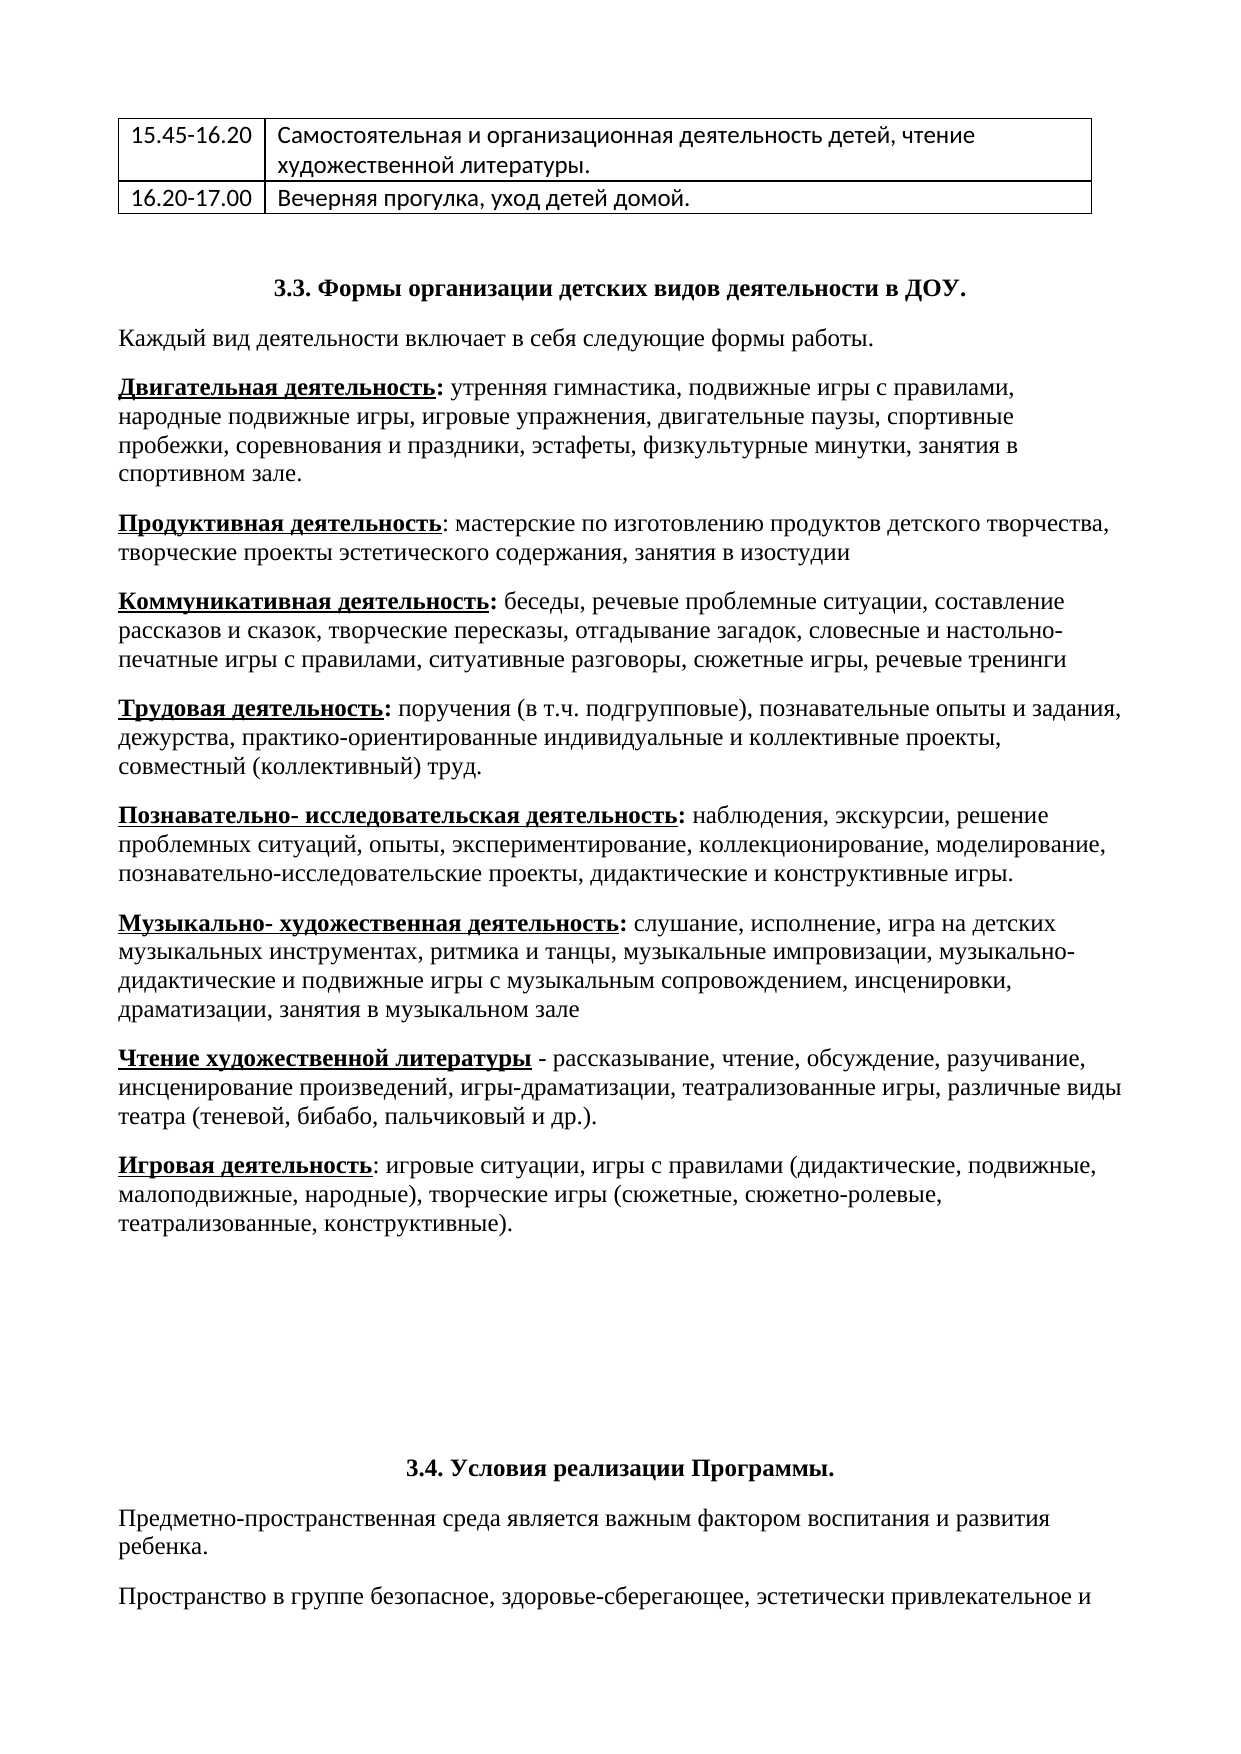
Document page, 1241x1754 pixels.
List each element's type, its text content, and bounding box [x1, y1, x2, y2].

text 3.3. Формы организации детских видов деятельности в ДОУ. [118, 273, 1122, 302]
text 3.4. Условия реализации Программы. [118, 1453, 1122, 1482]
text Познавательно- исследовательская деятельность: наблюдения, экскурсии, решение проблемных ситуаций, опыты, экспериментирование, коллекционирование, моделирование, познавательно-исследовательские проекты, дидактические и конструктивные игры. [118, 801, 1122, 887]
table_cell 15.45-16.20 [119, 119, 264, 180]
text Двигательная деятельность: утренняя гимнастика, подвижные игры с правилами, народные подвижные игры, игровые упражнения, двигательные паузы, спортивные пробежки, соревнования и праздники, эстафеты, физкультурные минутки, занятия в спортивном зале. [118, 372, 1122, 487]
text Коммуникативная деятельность: беседы, речевые проблемные ситуации, составление рассказов и сказок, творческие пересказы, отгадывание загадок, словесные и настольно-печатные игры с правилами, ситуативные разговоры, сюжетные игры, речевые тренинги [118, 586, 1122, 673]
table_cell Самостоятельная и организационная деятельность детей, чтение художественной литературы. [266, 119, 1091, 180]
text Предметно-пространственная среда является важным фактором воспитания и развития ребенка. [118, 1503, 1122, 1560]
text Музыкально- художественная деятельность: слушание, исполнение, игра на детских музыкальных инструментах, ритмика и танцы, музыкальные импровизации, музыкально-дидактические и подвижные игры с музыкальным сопровождением, инсценировки, драматизации, занятия в музыкальном зале [118, 908, 1122, 1023]
table_cell Вечерняя прогулка, уход детей домой. [266, 182, 1091, 213]
text Игровая деятельность: игровые ситуации, игры с правилами (дидактические, подвижные, малоподвижные, народные), творческие игры (сюжетные, сюжетно-ролевые, театрализованные, конструктивные). [118, 1151, 1122, 1237]
text Продуктивная деятельность: мастерские по изготовлению продуктов детского творчества, творческие проекты эстетического содержания, занятия в изостудии [118, 508, 1122, 566]
text Каждый вид деятельности включает в себя следующие формы работы. [118, 323, 1122, 351]
table_cell 16.20-17.00 [119, 182, 264, 213]
text Чтение художественной литературы - рассказывание, чтение, обсуждение, разучивание, инсценирование произведений, игры-драматизации, театрализованные игры, различные виды театра (теневой, бибабо, пальчиковый и др.). [118, 1043, 1122, 1130]
text Пространство в группе безопасное, здоровье-сберегающее, эстетически привлекательное и [118, 1581, 1122, 1610]
text Трудовая деятельность: поручения (в т.ч. подгрупповые), познавательные опыты и задания, дежурства, практико-ориентированные индивидуальные и коллективные проекты, совместный (коллективный) труд. [118, 693, 1122, 780]
